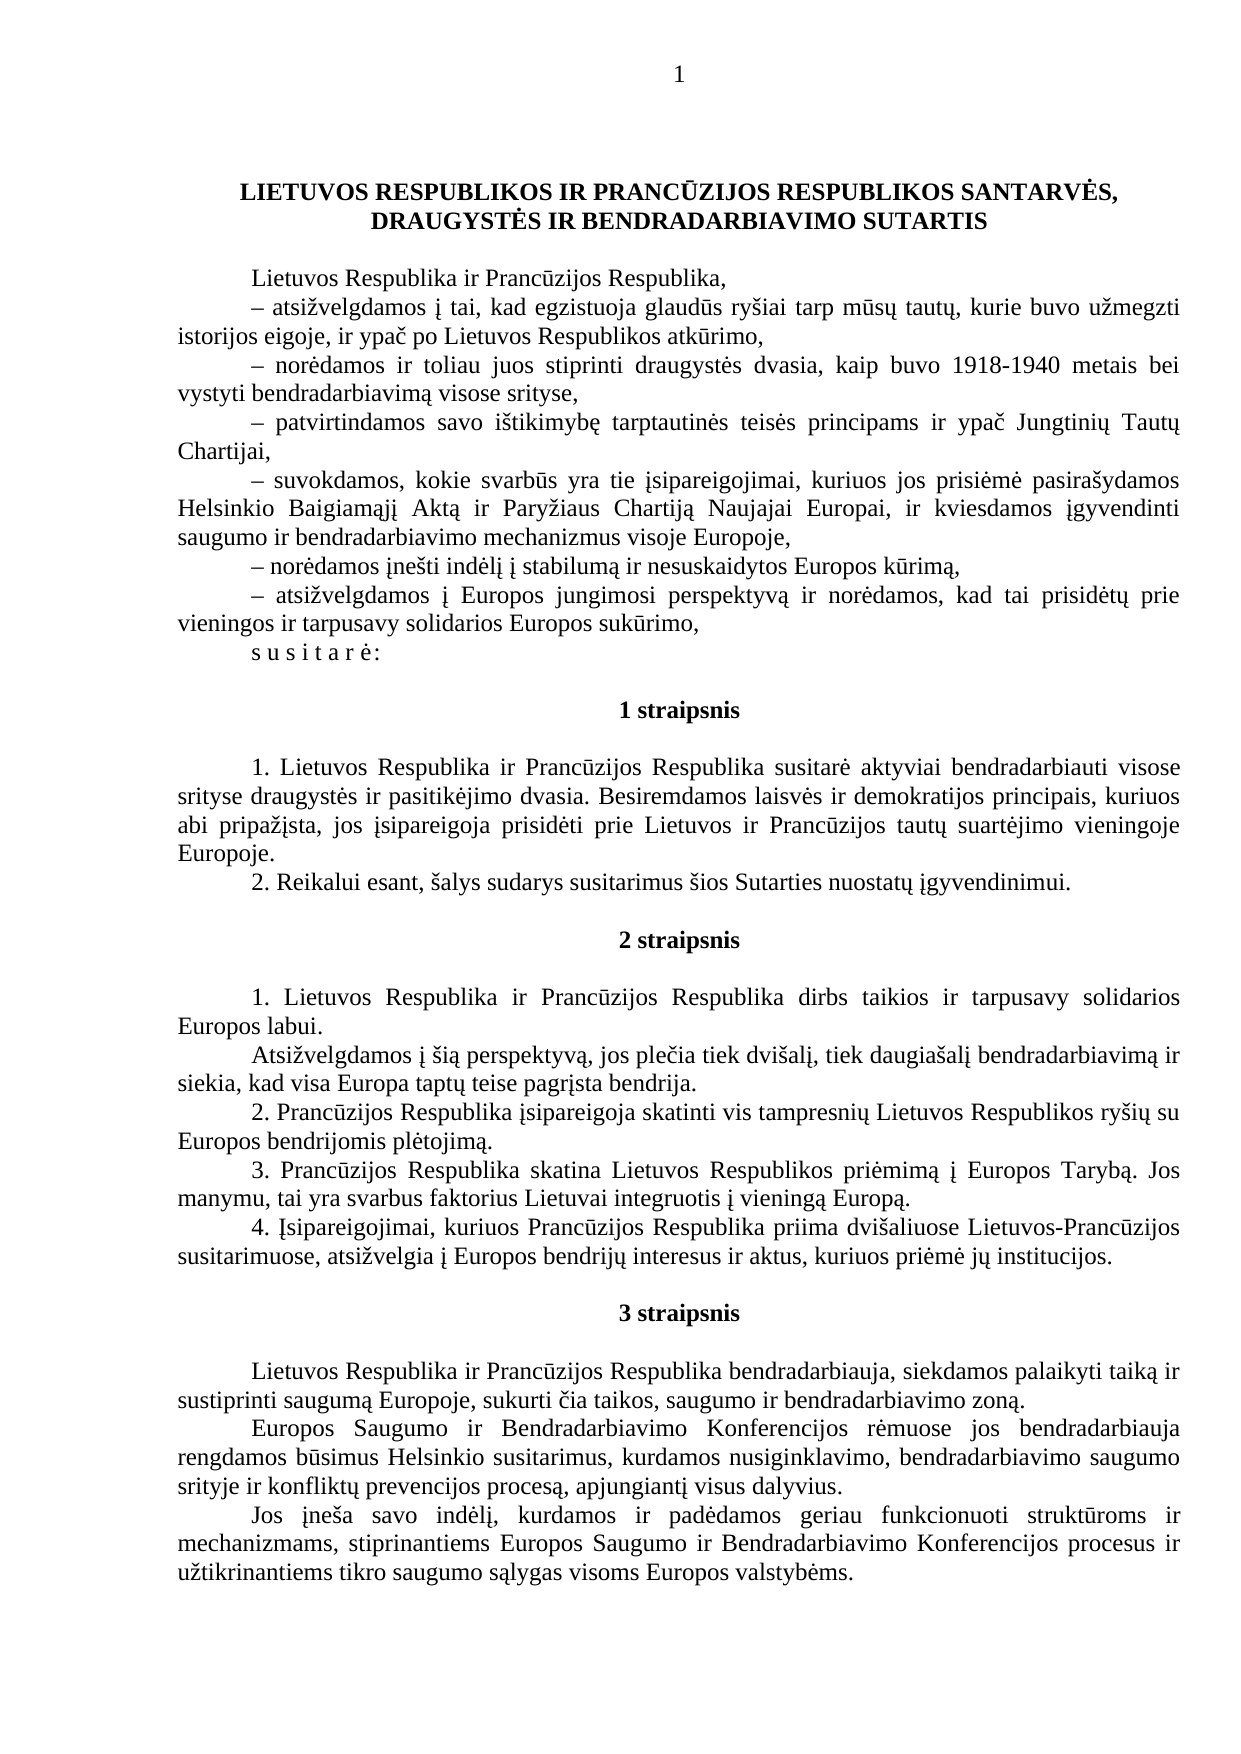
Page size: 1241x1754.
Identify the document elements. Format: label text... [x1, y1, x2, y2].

text – patvirtindamos savo ištikimybę tarptautinės teisės principams ir ypač Jungtinių Tautų Chartijai, [177, 407, 1181, 465]
text susitarė: [177, 637, 1181, 666]
text – norėdamos įnešti indėlį į stabilumą ir nesuskaidytos Europos kūrimą, [177, 551, 1181, 580]
text – norėdamos ir toliau juos stiprinti draugystės dvasia, kaip buvo 1918-1940 metais bei vystyti bendradarbiavimą visose srityse, [177, 350, 1181, 407]
text LIETUVOS RESPUBLIKOS IR PRANCŪZIJOS RESPUBLIKOS SANTARVĖS, DRAUGYSTĖS IR BENDRADARBIAVIMO SUTARTIS [177, 177, 1181, 235]
text 1. Lietuvos Respublika ir Prancūzijos Respublika dirbs taikios ir tarpusavy solidarios Europos labui. [177, 982, 1181, 1040]
text Europos Saugumo ir Bendradarbiavimo Konferencijos rėmuose jos bendradarbiauja rengdamos būsimus Helsinkio susitarimus, kurdamos nusiginklavimo, bendradarbiavimo saugumo srityje ir konfliktų prevencijos procesą, apjungiantį visus dalyvius. [177, 1413, 1181, 1500]
text 1 straipsnis [177, 695, 1181, 723]
text Jos įneša savo indėlį, kurdamos ir padėdamos geriau funkcionuoti struktūroms ir mechanizmams, stiprinantiems Europos Saugumo ir Bendradarbiavimo Konferencijos procesus ir užtikrinantiems tikro saugumo sąlygas visoms Europos valstybėms. [177, 1500, 1181, 1586]
text Lietuvos Respublika ir Prancūzijos Respublika bendradarbiauja, siekdamos palaikyti taiką ir sustiprinti saugumą Europoje, sukurti čia taikos, saugumo ir bendradarbiavimo zoną. [177, 1356, 1181, 1413]
text – atsižvelgdamos į Europos jungimosi perspektyvą ir norėdamos, kad tai prisidėtų prie vieningos ir tarpusavy solidarios Europos sukūrimo, [177, 580, 1181, 637]
text 3 straipsnis [177, 1298, 1181, 1327]
text 4. Įsipareigojimai, kuriuos Prancūzijos Respublika priima dvišaliuose Lietuvos-Prancūzijos susitarimuose, atsižvelgia į Europos bendrijų interesus ir aktus, kuriuos priėmė jų institucijos. [177, 1212, 1181, 1270]
text 2 straipsnis [177, 925, 1181, 953]
text – suvokdamos, kokie svarbūs yra tie įsipareigojimai, kuriuos jos prisiėmė pasirašydamos Helsinkio Baigiamąjį Aktą ir Paryžiaus Chartiją Naujajai Europai, ir kviesdamos įgyvendinti saugumo ir bendradarbiavimo mechanizmus visoje Europoje, [177, 465, 1181, 551]
text 1. Lietuvos Respublika ir Prancūzijos Respublika susitarė aktyviai bendradarbiauti visose srityse draugystės ir pasitikėjimo dvasia. Besiremdamos laisvės ir demokratijos principais, kuriuos abi pripažįsta, jos įsipareigoja prisidėti prie Lietuvos ir Prancūzijos tautų suartėjimo vieningoje Europoje. [177, 752, 1181, 867]
text 2. Reikalui esant, šalys sudarys susitarimus šios Sutarties nuostatų įgyvendinimui. [177, 867, 1181, 896]
text Atsižvelgdamos į šią perspektyvą, jos plečia tiek dvišalį, tiek daugiašalį bendradarbiavimą ir siekia, kad visa Europa taptų teise pagrįsta bendrija. [177, 1040, 1181, 1097]
text Lietuvos Respublika ir Prancūzijos Respublika, [177, 263, 1181, 292]
text 2. Prancūzijos Respublika įsipareigoja skatinti vis tampresnių Lietuvos Respublikos ryšių su Europos bendrijomis plėtojimą. [177, 1097, 1181, 1155]
text 3. Prancūzijos Respublika skatina Lietuvos Respublikos priėmimą į Europos Tarybą. Jos manymu, tai yra svarbus faktorius Lietuvai integruotis į vieningą Europą. [177, 1155, 1181, 1212]
text – atsižvelgdamos į tai, kad egzistuoja glaudūs ryšiai tarp mūsų tautų, kurie buvo užmegzti istorijos eigoje, ir ypač po Lietuvos Respublikos atkūrimo, [177, 292, 1181, 350]
